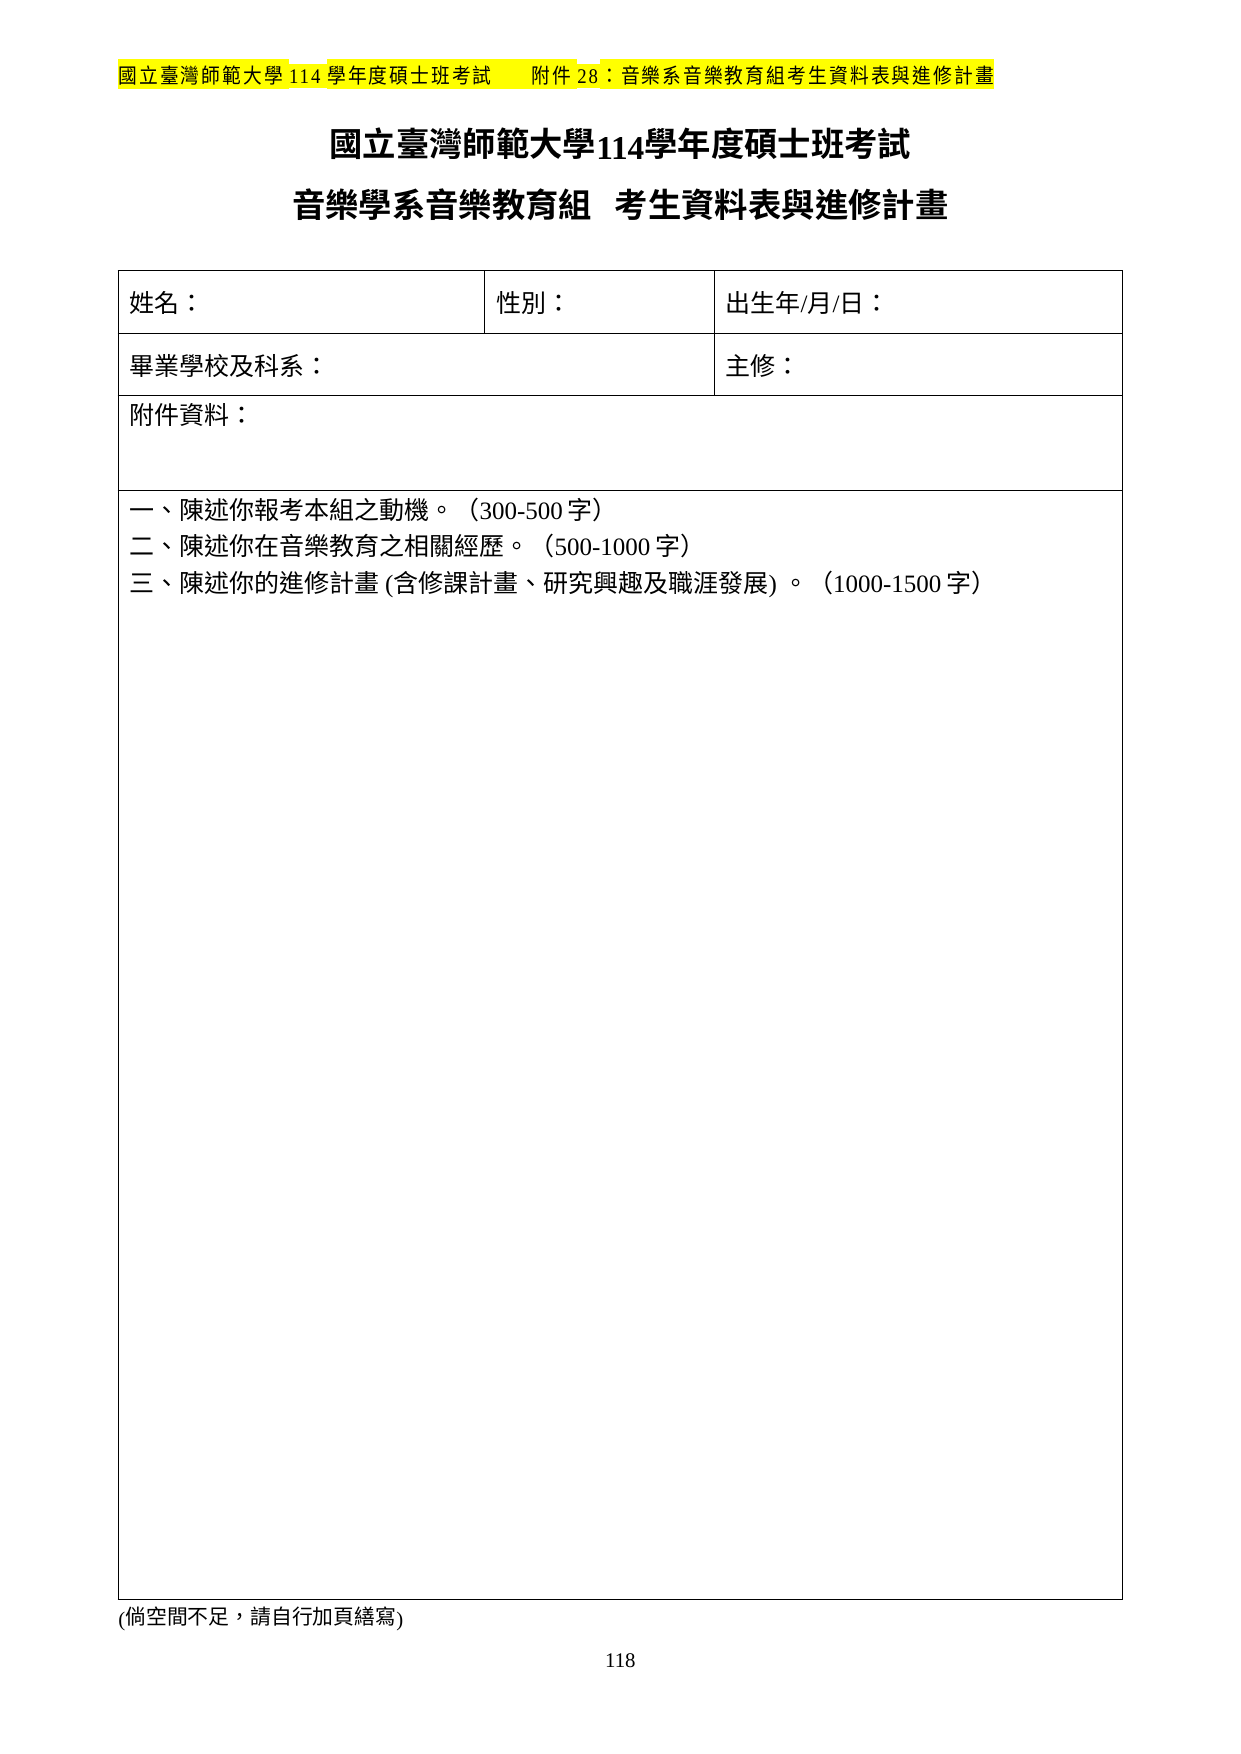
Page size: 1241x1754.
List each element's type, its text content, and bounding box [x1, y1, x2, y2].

text (倘空間不足，請自行加頁繕寫) [118, 1600, 1122, 1631]
table_cell 主修： [715, 334, 1122, 395]
text 國立臺灣師範大學114學年度碩士班考試 [118, 118, 1122, 166]
table_cell 一、陳述你報考本組之動機。（300-500字） 二、陳述你在音樂教育之相關經歷。（500-1000字） 三、陳述你的進修計畫 (含修課計畫、研究興趣及職涯發展) 。（1000-1500字） [119, 491, 1122, 1599]
table_cell 附件資料： [119, 396, 1122, 489]
table_header 性別： [485, 271, 714, 332]
table_header 姓名： [119, 271, 484, 332]
table_header 出生年/月/日： [715, 271, 1122, 332]
table_cell 畢業學校及科系： [119, 334, 714, 395]
text 音樂學系音樂教育組 考生資料表與進修計畫 [118, 179, 1122, 227]
